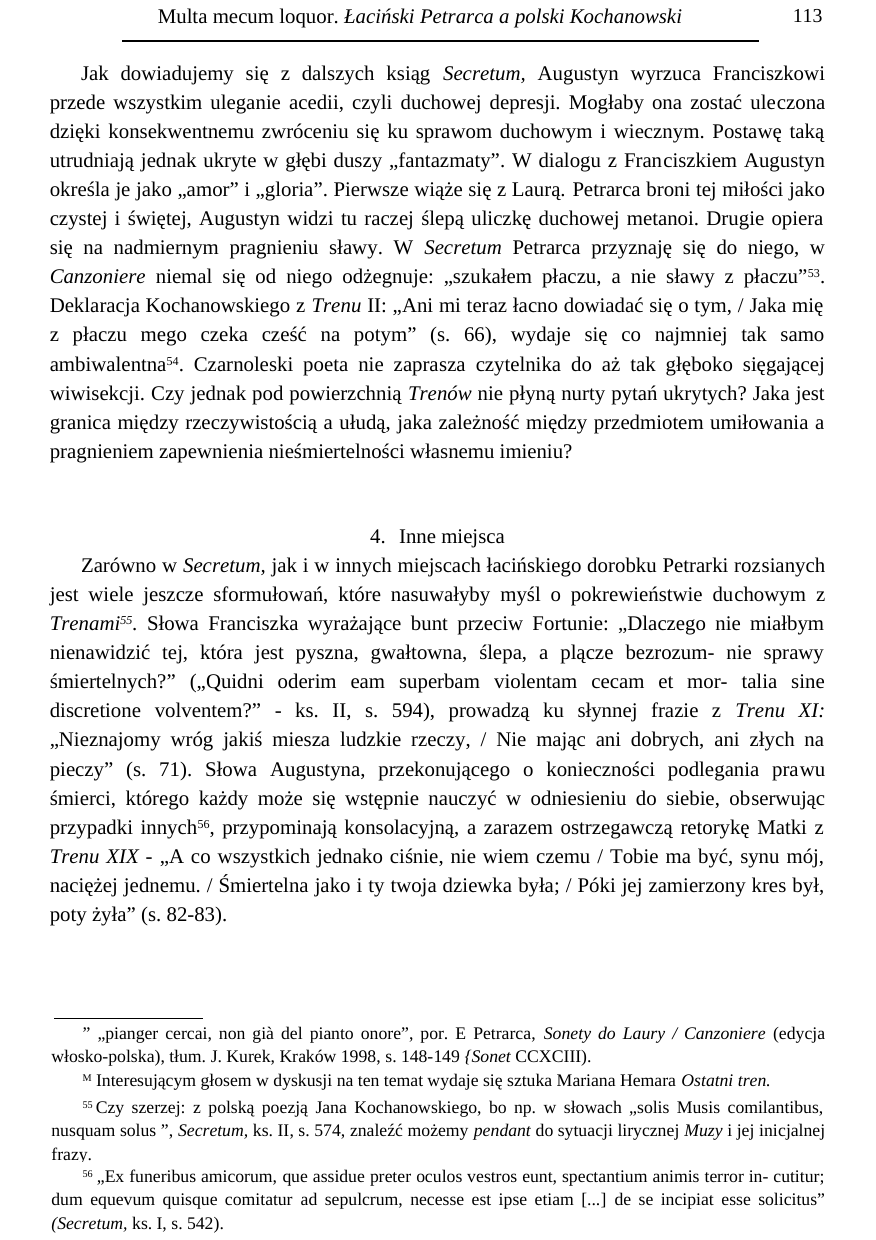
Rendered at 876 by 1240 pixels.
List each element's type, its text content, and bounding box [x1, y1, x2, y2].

text 55 Czy szerzej: z polską poezją Jana Kochanowskiego, bo np. w słowach „solis Musis comilantibus, nusquam solus ”, Secretum, ks. II, s. 574, znaleźć możemy pendant do sytuacji lirycznej Muzy i jej ini­cjalnej frazy. [51, 1097, 825, 1161]
text Zarówno w Secretum, jak i w innych miejscach łacińskiego dorobku Petrarki roz­sianych jest wiele jeszcze sformułowań, które nasuwałyby myśl o pokrewieństwie du­chowym z Trenami55. Słowa Franciszka wyrażające bunt przeciw Fortunie: „Dlaczego nie miałbym nienawidzić tej, która jest pyszna, gwałtowna, ślepa, a plącze bezrozum- nie sprawy śmiertelnych?” („Quidni oderim eam superbam violentam cecam et mor- talia sine discretione volventem?” - ks. II, s. 594), prowadzą ku słynnej frazie z Trenu XI: „Nieznajomy wróg jakiś miesza ludzkie rzeczy, / Nie mając ani dobrych, ani złych na pieczy” (s. 71). Słowa Augustyna, przekonującego o konieczności podlegania pra­wu śmierci, którego każdy może się wstępnie nauczyć w odniesieniu do siebie, ob­serwując przypadki innych56, przypominają konsolacyjną, a zarazem ostrzegawczą retorykę Matki z Trenu XIX - „A co wszystkich jednako ciśnie, nie wiem czemu / Tobie ma być, synu mój, naciężej jednemu. / Śmiertelna jako i ty twoja dziewka była; / Póki jej zamierzony kres był, poty żyła” (s. 82-83). [49, 553, 825, 926]
text Multa mecum loquor. Łaciński Petrarca a polski Kochanowski [158, 4, 721, 28]
text 56 „Ex funeribus amicorum, que assidue preter oculos vestros eunt, spectantium animis terror in- cutitur; dum equevum quisque comitatur ad sepulcrum, necesse est ipse etiam [...] de se incipiat esse solicitus” (Secretum, ks. I, s. 542). [51, 1166, 825, 1233]
text ” „pianger cercai, non già del pianto onore”, por. E Petrarca, Sonety do Laury / Canzoniere (edy­cja włosko-polska), tłum. J. Kurek, Kraków 1998, s. 148-149 {Sonet CCXCIII). [51, 1023, 825, 1066]
text 113 [793, 4, 824, 27]
list Inne miejsca [49, 524, 825, 548]
text M Interesującym głosem w dyskusji na ten temat wydaje się sztuka Mariana Hemara Ostatni tren. [51, 1069, 825, 1090]
text Jak dowiadujemy się z dalszych ksiąg Secretum, Augustyn wyrzuca Franciszkowi przede wszystkim uleganie acedii, czyli duchowej depresji. Mogłaby ona zostać ule­czona dzięki konsekwentnemu zwróceniu się ku sprawom duchowym i wiecznym. Postawę taką utrudniają jednak ukryte w głębi duszy „fantazmaty”. W dialogu z Fran­ciszkiem Augustyn określa je jako „amor” i „gloria”. Pierwsze wiąże się z Laurą. Pe­trarca broni tej miłości jako czystej i świętej, Augustyn widzi tu raczej ślepą uliczkę duchowej metanoi. Drugie opiera się na nadmiernym pragnieniu sławy. W Secretum Petrarca przyznaję się do niego, w Canzoniere niemal się od niego odżegnuje: „szu­kałem płaczu, a nie sławy z płaczu”53. Deklaracja Kochanowskiego z Trenu II: „Ani mi teraz łacno dowiadać się o tym, / Jaka mię z płaczu mego czeka cześć na potym” (s. 66), wydaje się co najmniej tak samo ambiwalentna54. Czarnoleski poeta nie zapra­sza czytelnika do aż tak głęboko sięgającej wiwisekcji. Czy jednak pod powierzchnią Trenów nie płyną nurty pytań ukrytych? Jaka jest granica między rzeczywistością a ułudą, jaka zależność między przedmiotem umiłowania a pragnieniem zapewnie­nia nieśmiertelności własnemu imieniu? [49, 61, 825, 463]
